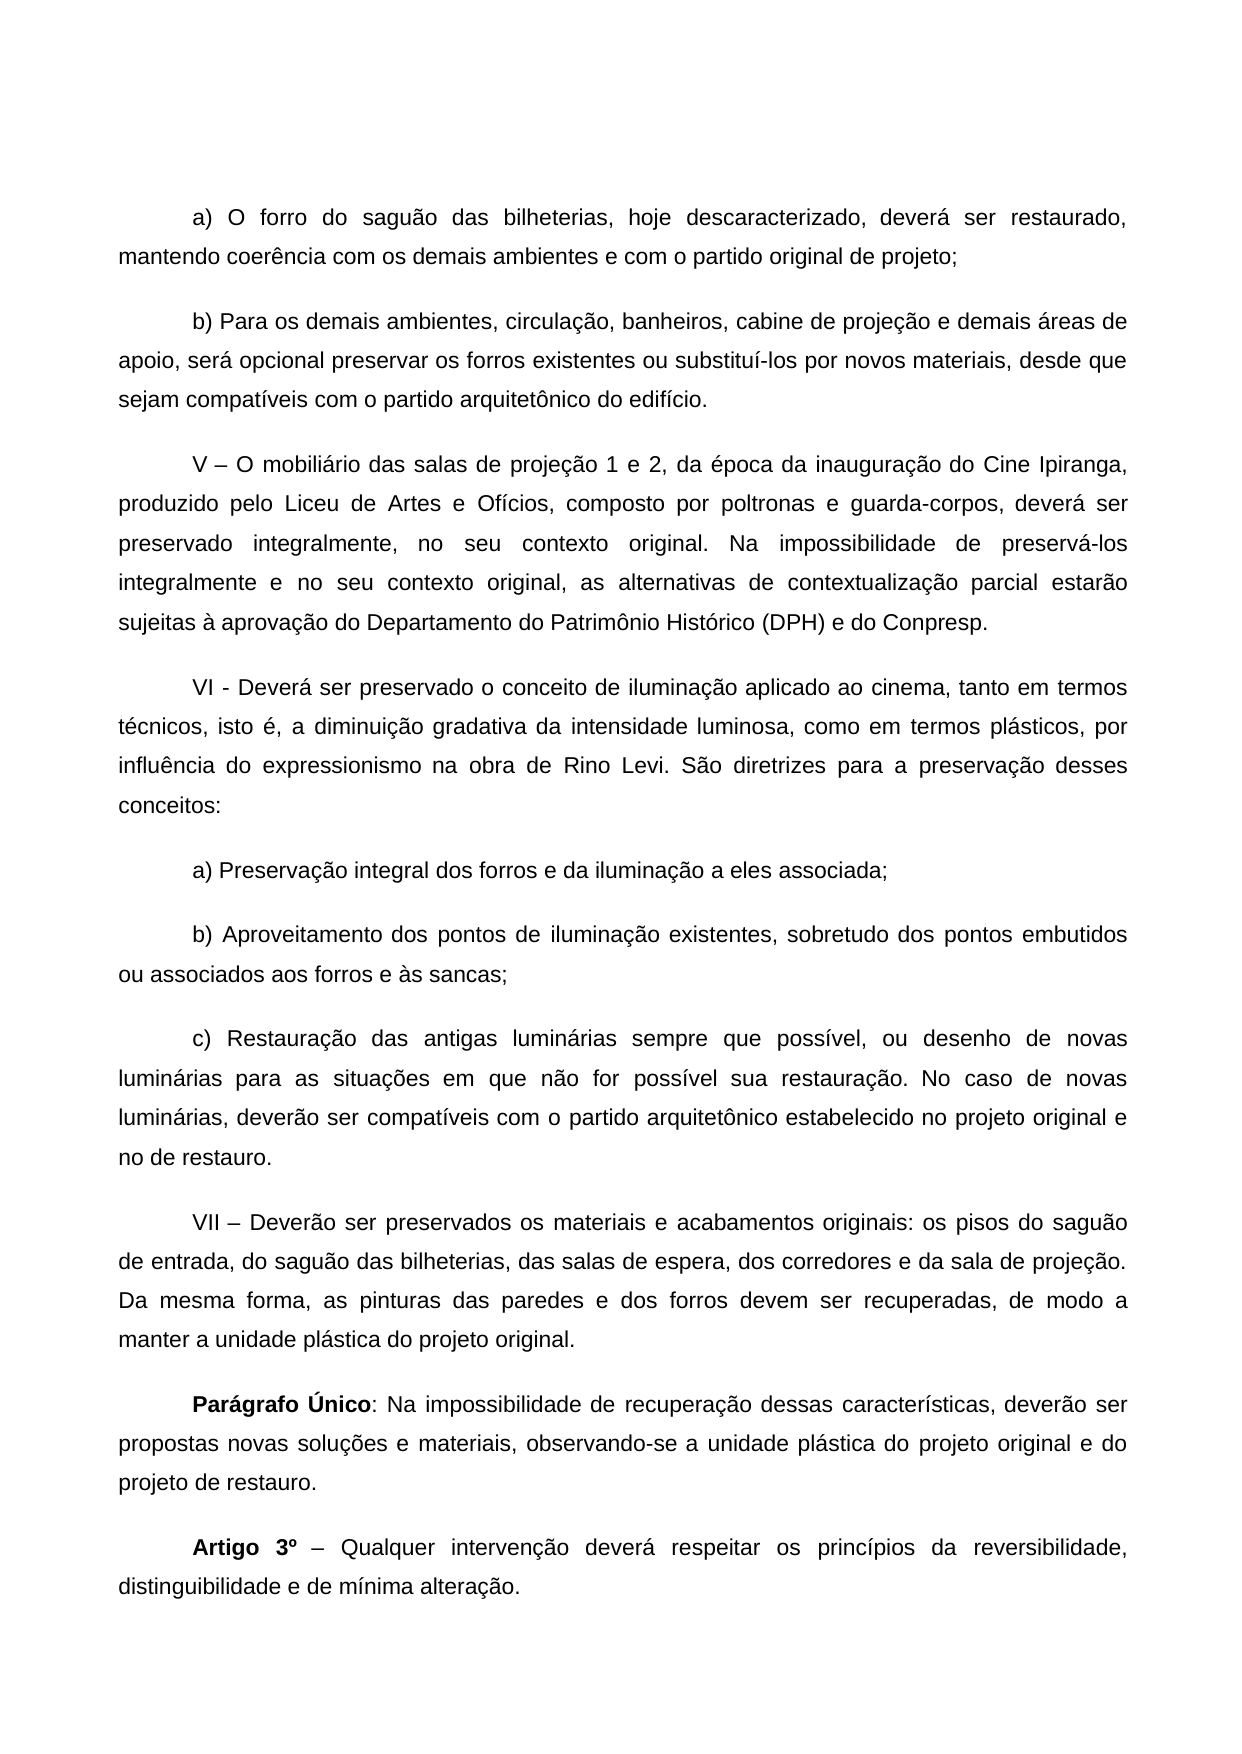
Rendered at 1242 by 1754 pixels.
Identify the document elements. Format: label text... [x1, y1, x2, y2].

text a) O forro do saguão das bilheterias, hoje descaracterizado, deverá ser restaurado, mantendo coerência com os demais ambientes e com o partido original de projeto; [118, 204, 1127, 269]
text Artigo 3º – Qualquer intervenção deverá respeitar os princípios da reversibilidade, distinguibilidade e de mínima alteração. [118, 1534, 1128, 1599]
text VI - Deverá ser preservado o conceito de iluminação aplicado ao cinema, tanto em termos técnicos, isto é, a diminuição gradativa da intensidade luminosa, como em termos plásticos, por influência do expressionismo na obra de Rino Levi. São diretrizes para a preservação desses conceitos: [118, 673, 1128, 818]
text b) Para os demais ambientes, circulação, banheiros, cabine de projeção e demais áreas de apoio, será opcional preservar os forros existentes ou substituí-los por novos materiais, desde que sejam compatíveis com o partido arquitetônico do edifício. [118, 308, 1128, 412]
text Parágrafo Único: Na impossibilidade de recuperação dessas características, deverão ser propostas novas soluções e materiais, observando-se a unidade plástica do projeto original e do projeto de restauro. [118, 1391, 1128, 1496]
text VII – Deverão ser preservados os materiais e acabamentos originais: os pisos do saguão de entrada, do saguão das bilheterias, das salas de espera, dos corredores e da sala de projeção. Da mesma forma, as pinturas das paredes e dos forros devem ser recuperadas, de modo a manter a unidade plástica do projeto original. [118, 1209, 1128, 1352]
text a) Preservação integral dos forros e da iluminação a eles associada; [192, 857, 1135, 883]
text V – O mobiliário das salas de projeção 1 e 2, da época da inauguração do Cine Ipiranga, produzido pelo Liceu de Artes e Ofícios, composto por poltronas e guarda-corpos, deverá ser preservado integralmente, no seu contexto original. Na impossibilidade de preservá-los integralmente e no seu contexto original, as alternativas de contextualização parcial estarão sujeitas à aprovação do Departamento do Patrimônio Histórico (DPH) e do Conpresp. [118, 451, 1128, 635]
text c) Restauração das antigas luminárias sempre que possível, ou desenho de novas luminárias para as situações em que não for possível sua restauração. No caso de novas luminárias, deverão ser compatíveis com o partido arquitetônico estabelecido no projeto original e no de restauro. [118, 1025, 1128, 1170]
text b) Aproveitamento dos pontos de iluminação existentes, sobretudo dos pontos embutidos ou associados aos forros e às sancas; [118, 921, 1127, 987]
